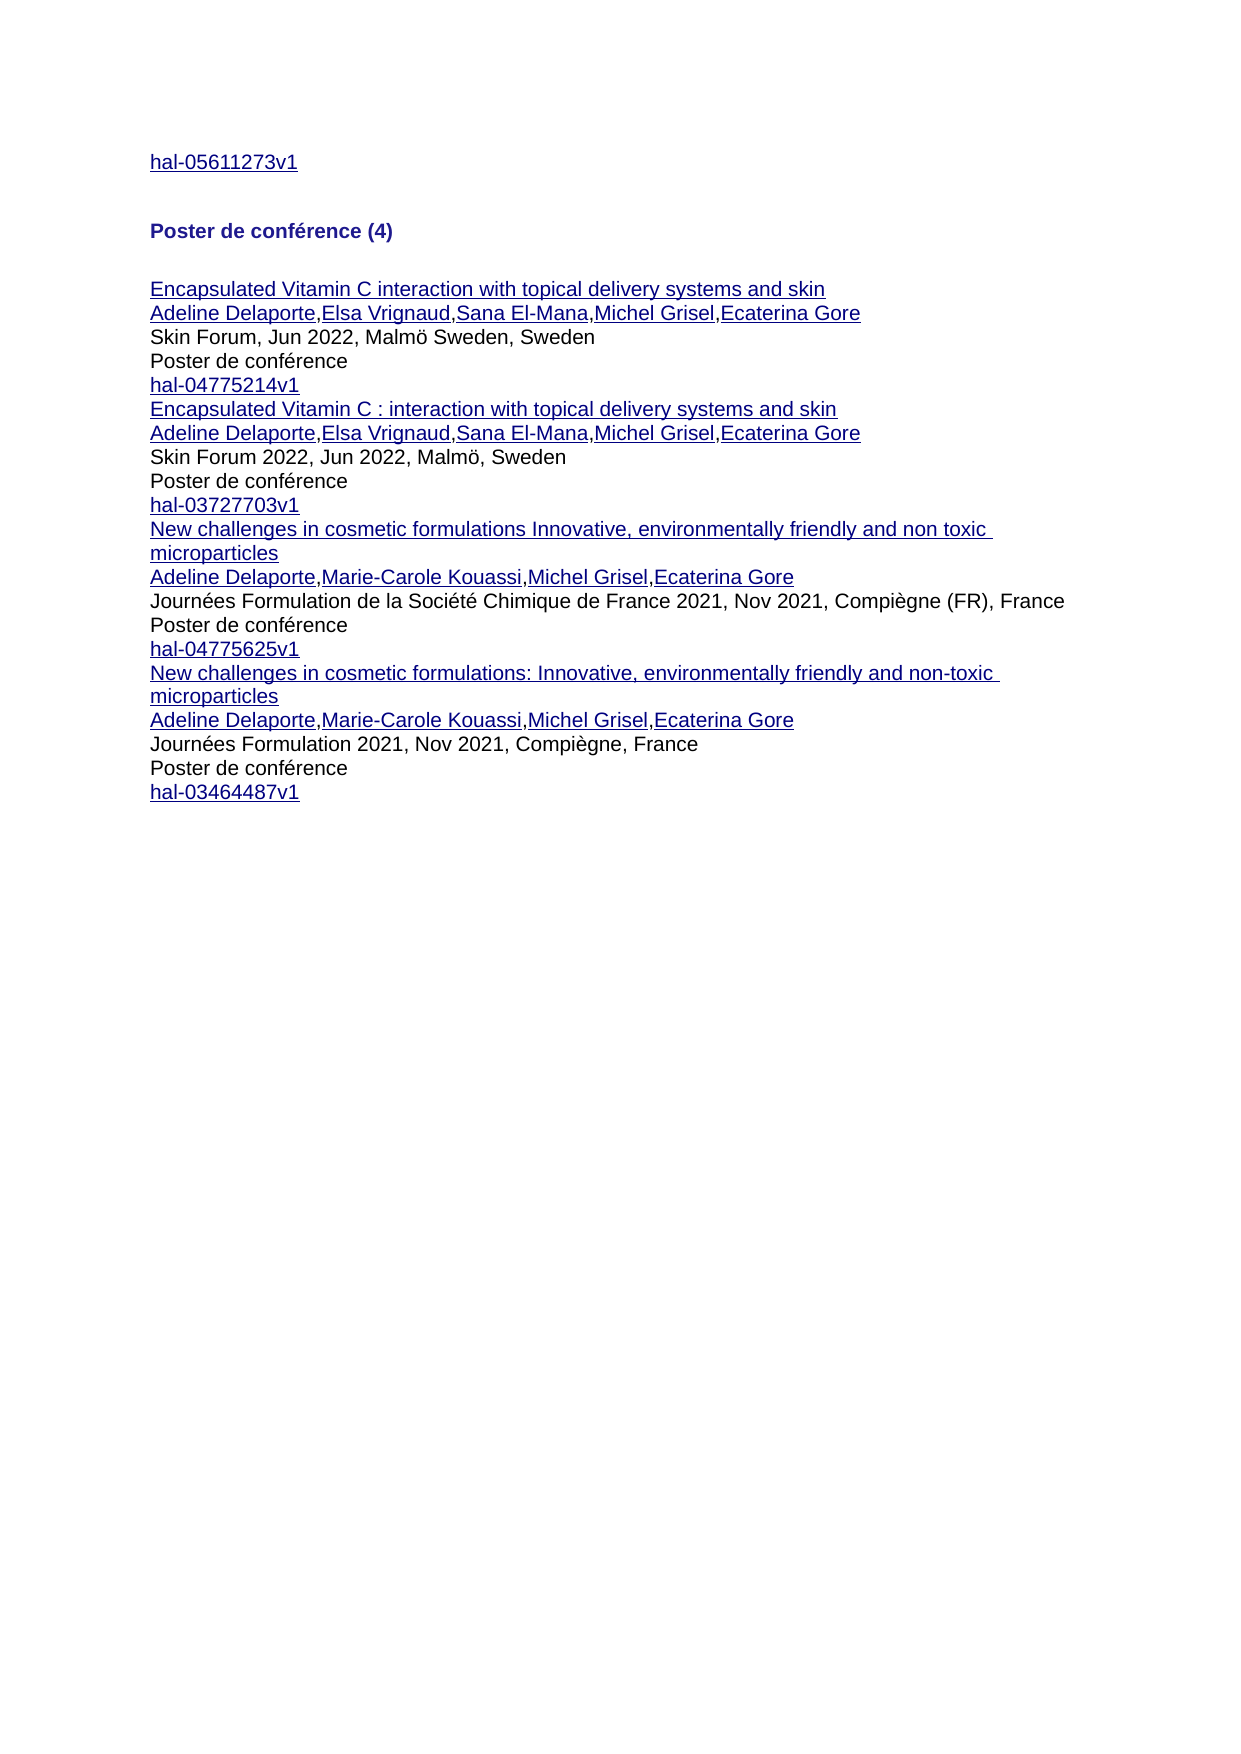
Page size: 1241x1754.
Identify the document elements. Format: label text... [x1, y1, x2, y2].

table_cell Encapsulated Vitamin C : interaction with topical delivery systems and skin Adeline Delaporte,Elsa Vrignaud,Sana El-Mana,Michel Grisel,Ecaterina Gore Skin Forum 2022, Jun 2022, Malmö, Sweden Poster de conférence hal-03727703v1 [150, 397, 1090, 517]
table_cell hal-05611273v1 [150, 150, 1090, 174]
table_cell New challenges in cosmetic formulations: Innovative, environmentally friendly and non-toxic microparticles Adeline Delaporte,Marie-Carole Kouassi,Michel Grisel,Ecaterina Gore Journées Formulation 2021, Nov 2021, Compiègne, France Poster de conférence hal-03464487v1 [150, 660, 1090, 804]
table_cell New challenges in cosmetic formulations Innovative, environmentally friendly and non toxic microparticles Adeline Delaporte,Marie-Carole Kouassi,Michel Grisel,Ecaterina Gore Journées Formulation de la Société Chimique de France 2021, Nov 2021, Compiègne (FR), France Poster de conférence hal-04775625v1 [150, 517, 1090, 660]
subtitle Poster de conférence (4) [150, 219, 1090, 243]
table_header Encapsulated Vitamin C interaction with topical delivery systems and skin Adeline Delaporte,Elsa Vrignaud,Sana El-Mana,Michel Grisel,Ecaterina Gore Skin Forum, Jun 2022, Malmö Sweden, Sweden Poster de conférence hal-04775214v1 [150, 277, 1090, 397]
